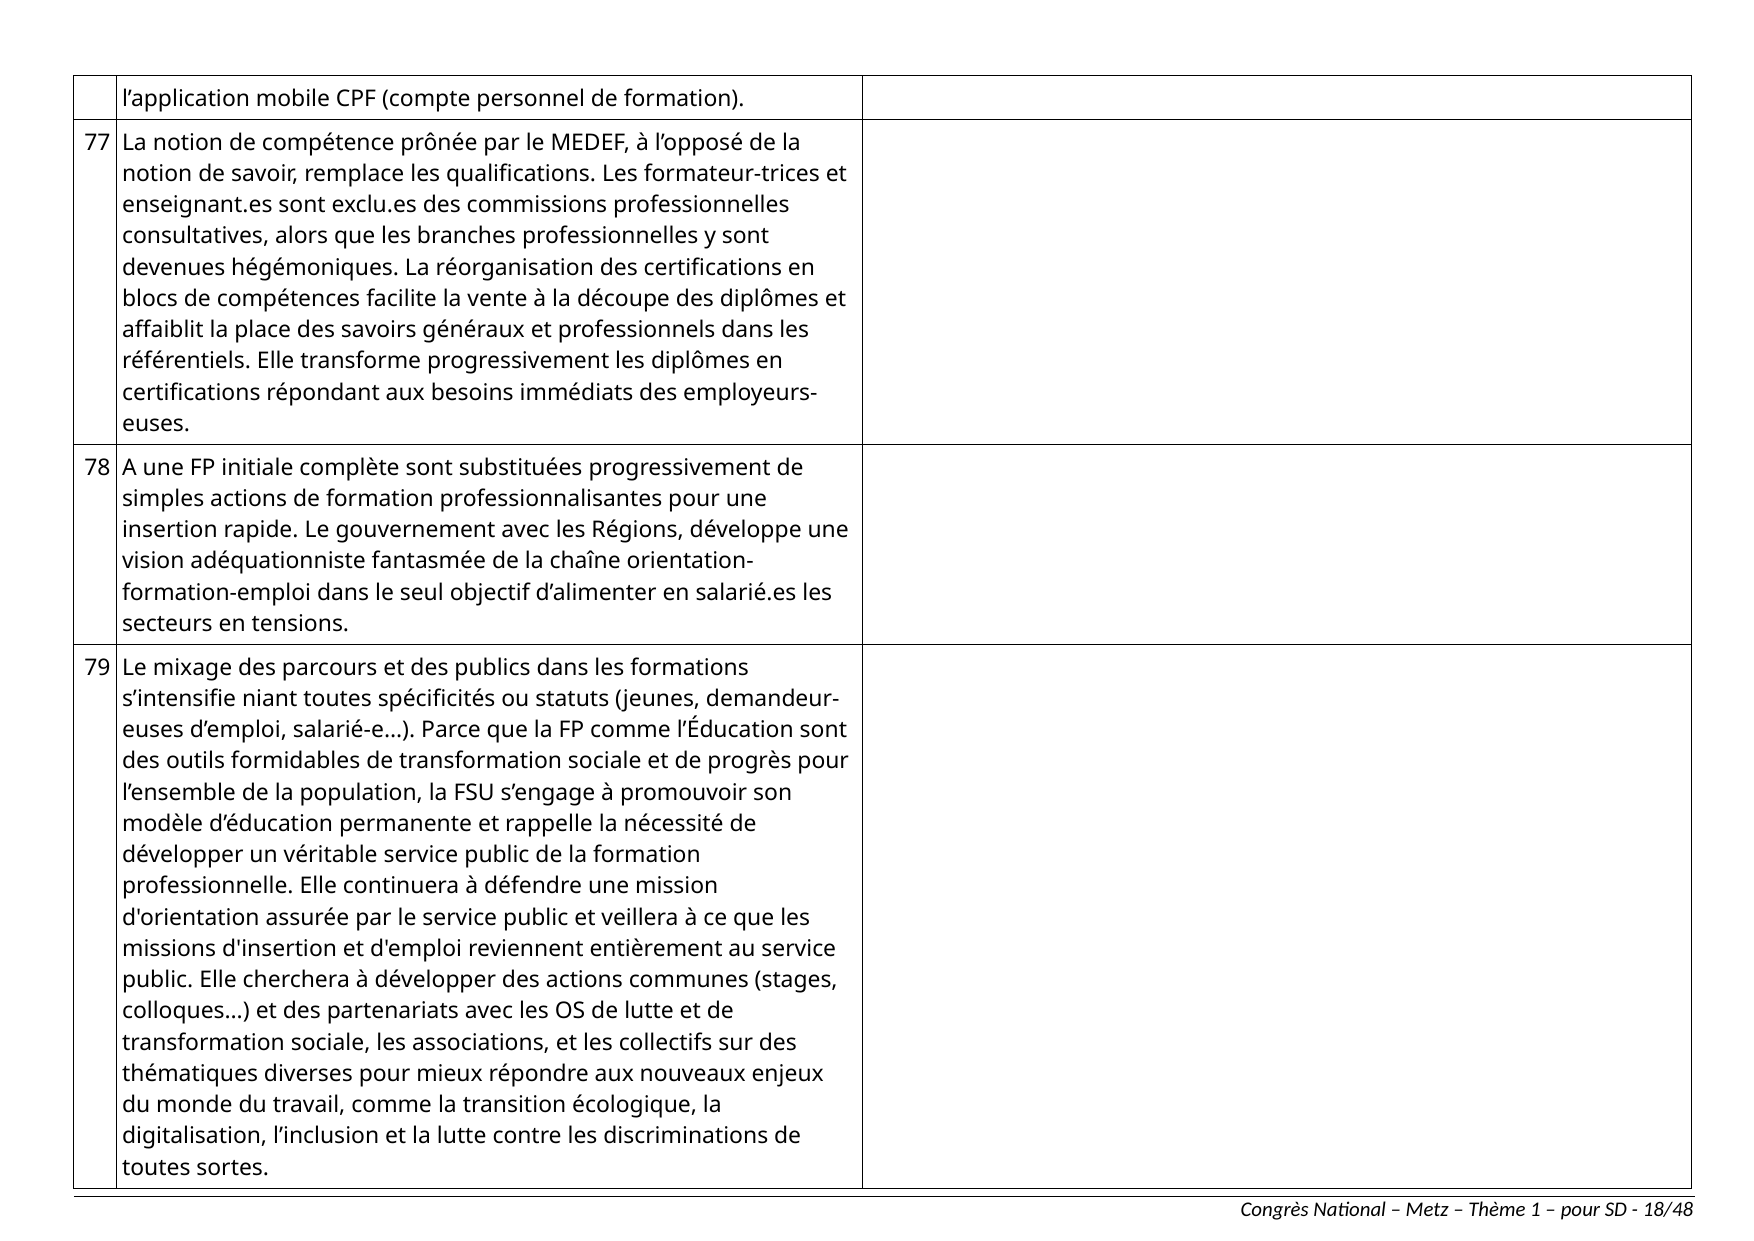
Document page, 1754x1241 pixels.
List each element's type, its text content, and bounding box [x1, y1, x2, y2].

table_cell Le mixage des parcours et des publics dans les formations s’intensifie niant toutes spécificités ou statuts (jeunes, demandeur-euses d’emploi, salarié-e…). Parce que la FP comme l’Éducation sont des outils formidables de transformation sociale et de progrès pour l’ensemble de la population, la FSU s’engage à promouvoir son modèle d’éducation permanente et rappelle la nécessité de développer un véritable service public de la formation professionnelle. Elle continuera à défendre une mission d'orientation assurée par le service public et veillera à ce que les missions d'insertion et d'emploi reviennent entièrement au service public. Elle cherchera à développer des actions communes (stages, colloques…) et des partenariats avec les OS de lutte et de transformation sociale, les associations, et les collectifs sur des thématiques diverses pour mieux répondre aux nouveaux enjeux du monde du travail, comme la transition écologique, la digitalisation, l’inclusion et la lutte contre les discriminations de toutes sortes. [117, 645, 862, 1187]
table_cell [74, 76, 116, 119]
table_cell 77 [74, 120, 116, 444]
table_cell 79 [74, 645, 116, 1187]
table_cell [863, 645, 1691, 1187]
table_cell [863, 445, 1691, 644]
table_cell La notion de compétence prônée par le MEDEF, à l’opposé de la notion de savoir, remplace les qualifications. Les formateur-trices et enseignant.es sont exclu.es des commissions professionnelles consultatives, alors que les branches professionnelles y sont devenues hégémoniques. La réorganisation des certifications en blocs de compétences facilite la vente à la découpe des diplômes et affaiblit la place des savoirs généraux et professionnels dans les référentiels. Elle transforme progressivement les diplômes en certifications répondant aux besoins immédiats des employeurs-euses. [117, 120, 862, 444]
table_cell [863, 76, 1691, 119]
table_cell 78 [74, 445, 116, 644]
table_cell l’application mobile CPF (compte personnel de formation). [117, 76, 862, 119]
table_cell A une FP initiale complète sont substituées progressivement de simples actions de formation professionnalisantes pour une insertion rapide. Le gouvernement avec les Régions, développe une vision adéquationniste fantasmée de la chaîne orientation-formation-emploi dans le seul objectif d’alimenter en salarié.es les secteurs en tensions. [117, 445, 862, 644]
table_cell [863, 120, 1691, 444]
